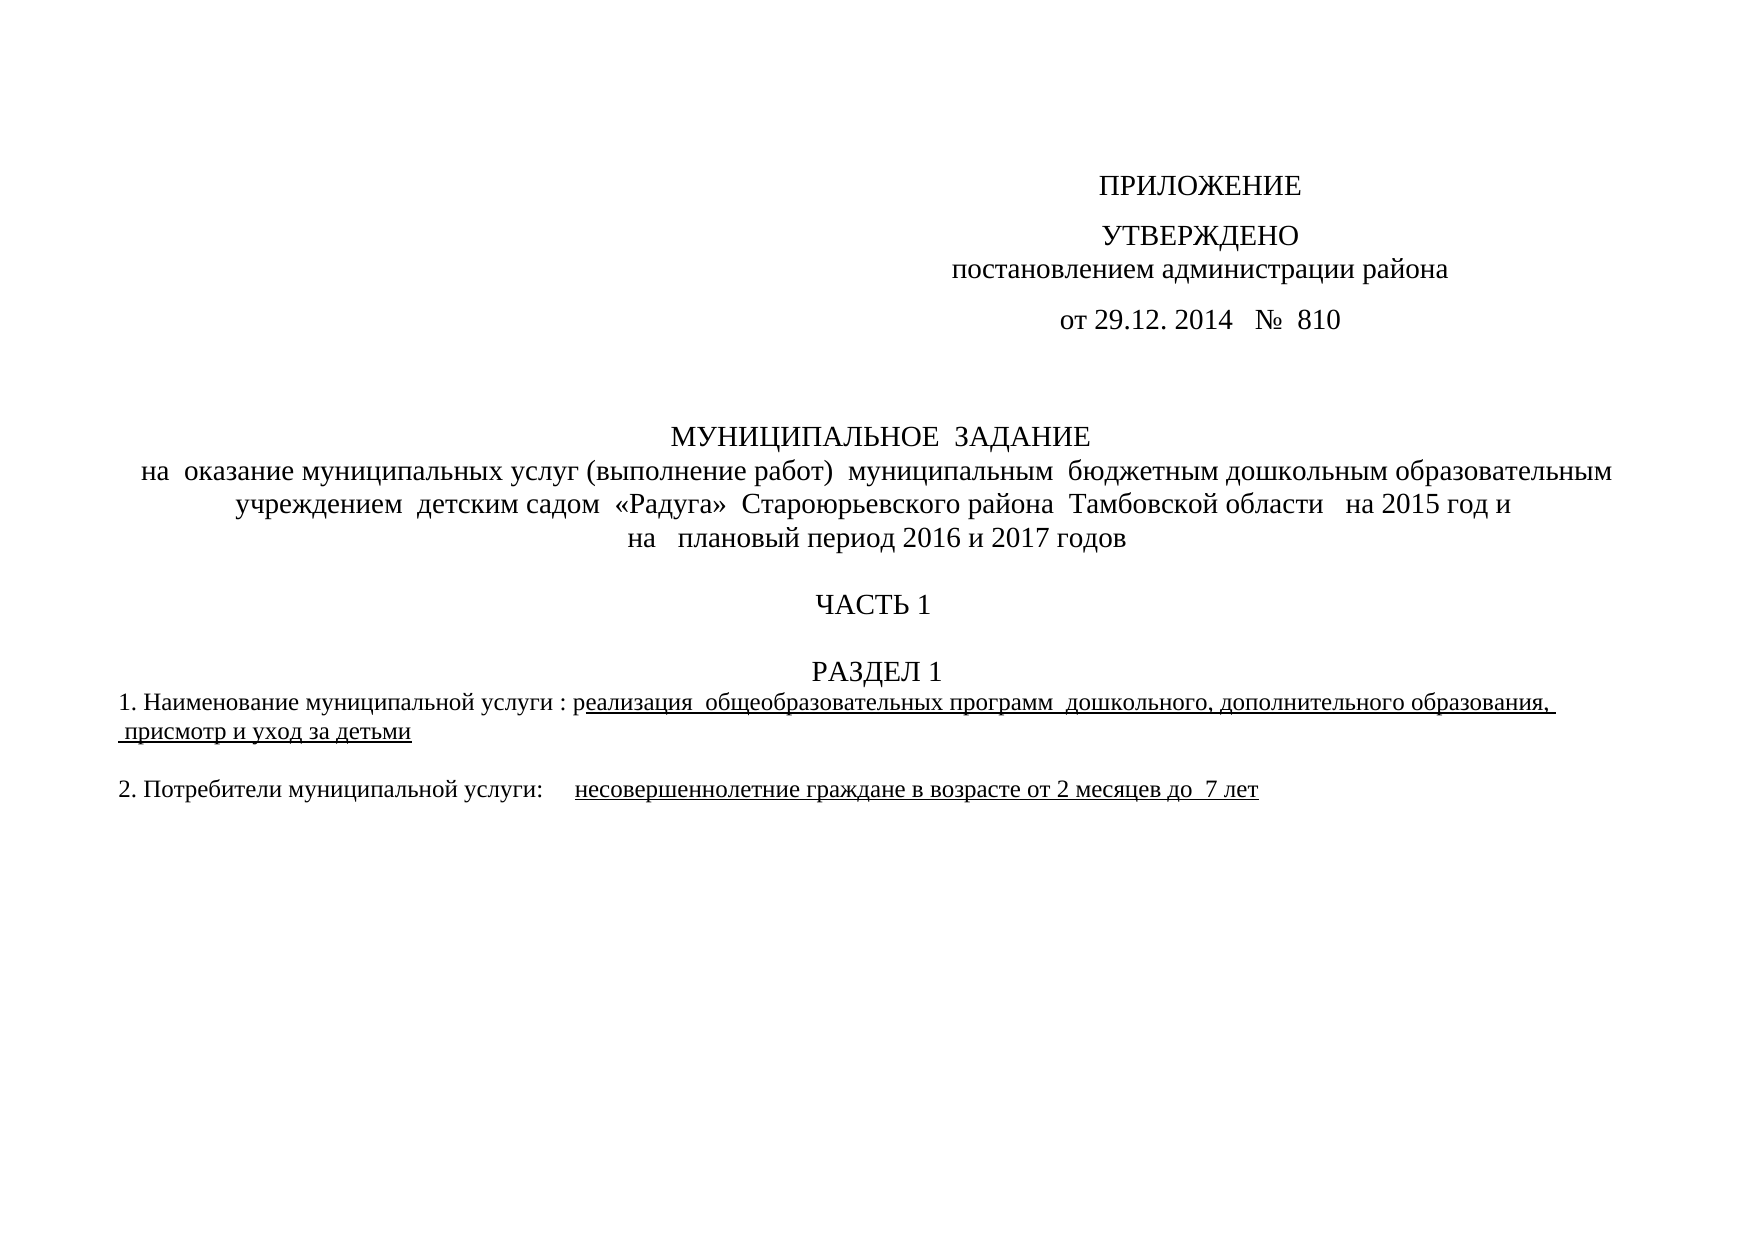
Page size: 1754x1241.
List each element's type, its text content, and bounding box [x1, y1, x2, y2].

text на плановый период 2016 и 2017 годов [118, 520, 1636, 553]
table_header ПРИЛОЖЕНИЕ УТВЕРЖДЕНО постановлением администрации района от 29.12. 2014 № 810 [753, 118, 1647, 335]
text ЧАСТЬ 1 [118, 587, 1636, 620]
text МУНИЦИПАЛЬНОЕ ЗАДАНИЕ [118, 419, 1636, 453]
text на оказание муниципальных услуг (выполнение работ) муниципальным бюджетным дошкольным образовательным учреждением детским садом «Радуга» Староюрьевского района Тамбовской области на 2015 год и [118, 453, 1636, 520]
text 2. Потребители муниципальной услуги: несовершеннолетние граждане в возрасте от 2 месяцев до 7 лет [118, 774, 1636, 802]
text 1. Наименование муниципальной услуги : реализация общеобразовательных программ дошкольного, дополнительного образования, [118, 687, 1636, 716]
text РАЗДЕЛ 1 [118, 654, 1636, 687]
text присмотр и уход за детьми [118, 716, 1636, 745]
